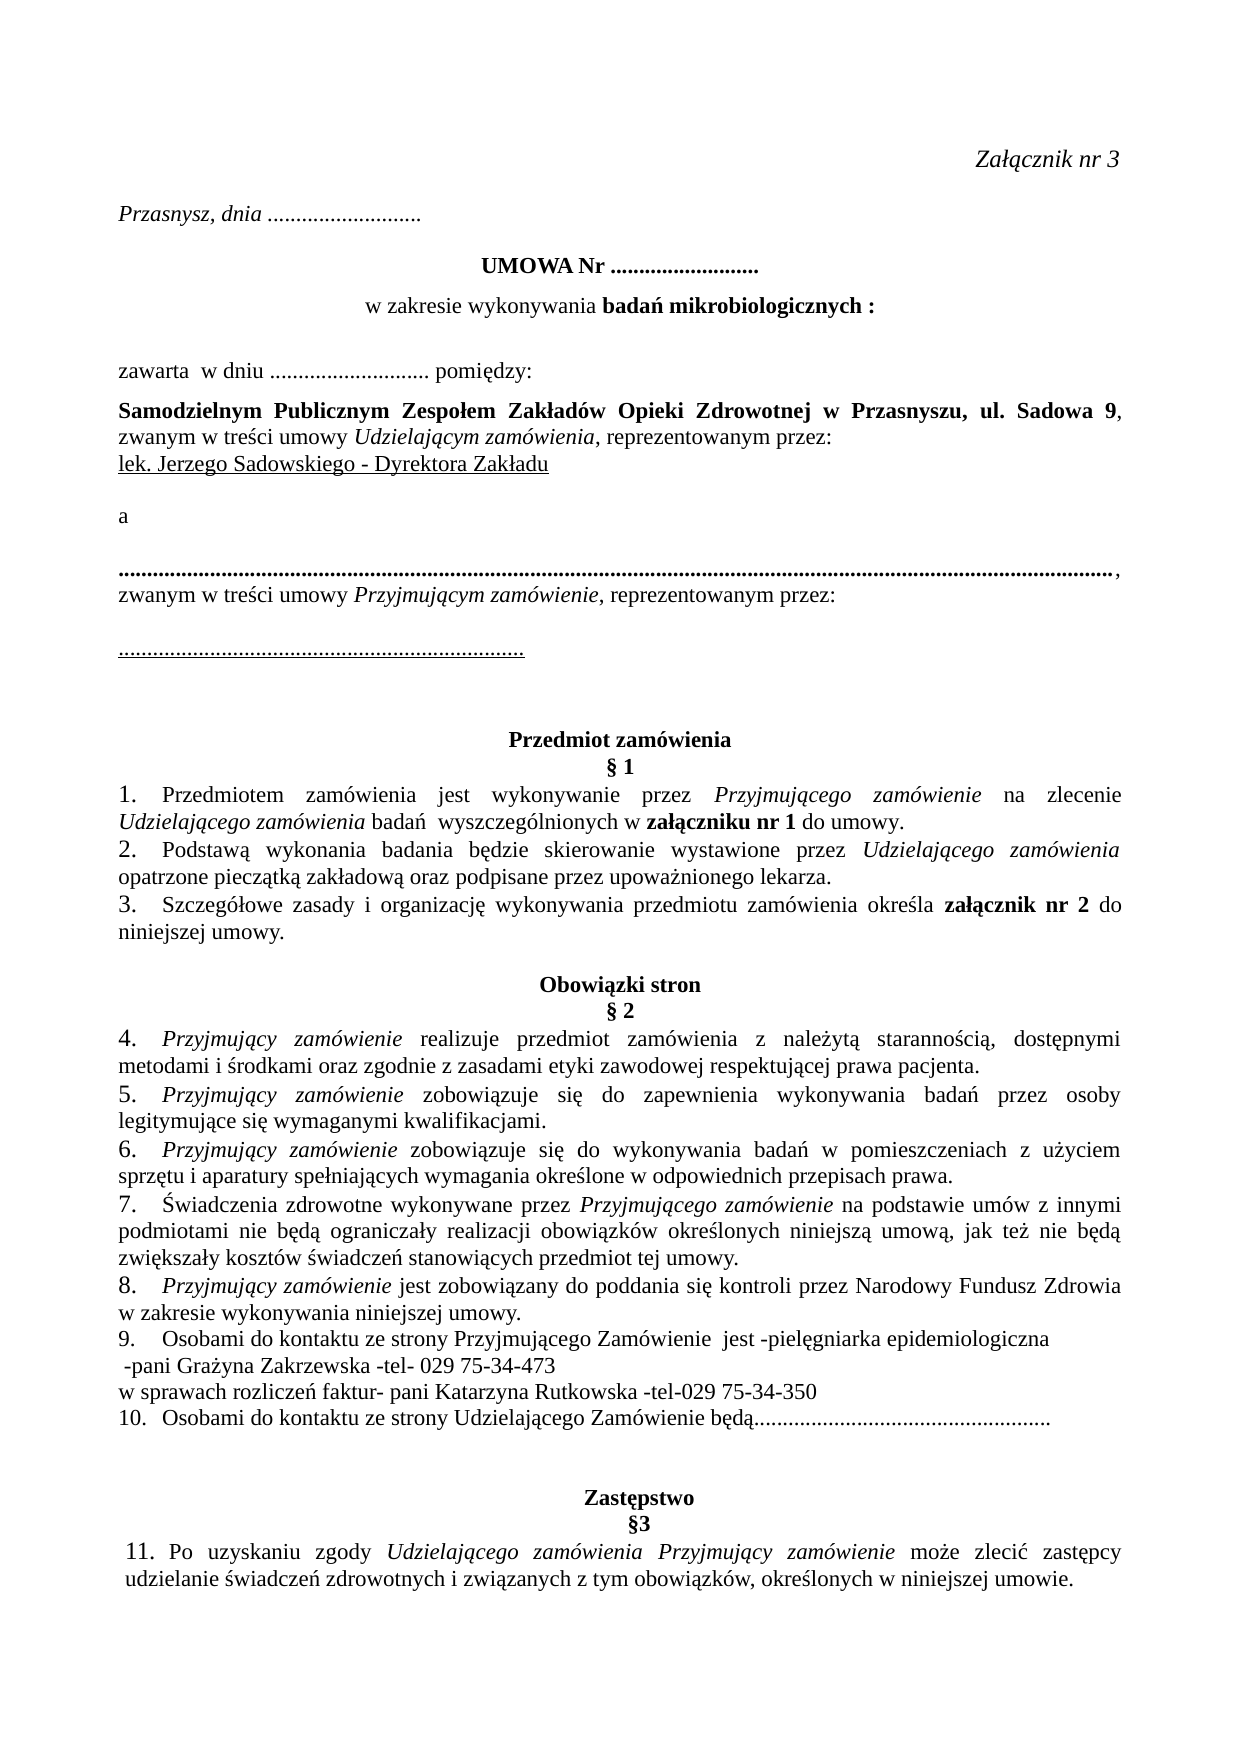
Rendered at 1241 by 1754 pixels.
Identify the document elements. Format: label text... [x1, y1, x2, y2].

text .............................................................................................................................................................................., zwanym w treści umowy Przyjmującym zamówienie, reprezentowanym przez: [118, 555, 1122, 608]
list Przyjmujący zamówienie zobowiązuje się do zapewnienia wykonywania badań przez osoby legitymujące się wymaganymi kwalifikacjami. [118, 1079, 1122, 1134]
text Przasnysz, dnia ........................... [118, 199, 1122, 226]
text Obowiązki stron [118, 971, 1122, 997]
list Po uzyskaniu zgody Udzielającego zamówienia Przyjmujący zamówienie może zlecić zastępcy udzielanie świadczeń zdrowotnych i związanych z tym obowiązków, określonych w niniejszej umowie. [125, 1536, 1122, 1591]
text w zakresie wykonywania badań mikrobiologicznych : [118, 292, 1122, 318]
text Załącznik nr 3 [171, 144, 1122, 173]
text ....................................................................... [118, 634, 1122, 661]
text Przedmiot zamówienia [118, 726, 1122, 753]
text a [118, 502, 1122, 529]
list Szczegółowe zasady i organizację wykonywania przedmiotu zamówienia określa załącznik nr 2 do niniejszej umowy. [118, 889, 1122, 944]
list Podstawą wykonania badania będzie skierowanie wystawione przez Udzielającego zamówienia opatrzone pieczątką zakładową oraz podpisane przez upoważnionego lekarza. [118, 834, 1122, 889]
text UMOWA Nr .......................... [118, 252, 1122, 279]
list Świadczenia zdrowotne wykonywane przez Przyjmującego zamówienie na podstawie umów z innymi podmiotami nie będą ograniczały realizacji obowiązków określonych niniejszą umową, jak też nie będą zwiększały kosztów świadczeń stanowiących przedmiot tej umowy. [118, 1189, 1122, 1270]
text lek. Jerzego Sadowskiego - Dyrektora Zakładu [118, 450, 1122, 476]
text Samodzielnym Publicznym Zespołem Zakładów Opieki Zdrowotnej w Przasnyszu, ul. Sadowa 9, zwanym w treści umowy Udzielającym zamówienia, reprezentowanym przez: [118, 397, 1122, 450]
list Przedmiotem zamówienia jest wykonywanie przez Przyjmującego zamówienie na zlecenie Udzielającego zamówienia badań wyszczególnionych w załączniku nr 1 do umowy. [118, 779, 1122, 834]
text Zastępstwo [156, 1483, 1122, 1510]
list Przyjmujący zamówienie zobowiązuje się do wykonywania badań w pomieszczeniach z użyciem sprzętu i aparatury spełniających wymagania określone w odpowiednich przepisach prawa. [118, 1134, 1122, 1189]
text § 2 [118, 997, 1122, 1023]
list Przyjmujący zamówienie realizuje przedmiot zamówienia z należytą starannością, dostępnymi metodami i środkami oraz zgodnie z zasadami etyki zawodowej respektującej prawa pacjenta. [118, 1023, 1122, 1079]
list Przyjmujący zamówienie jest zobowiązany do poddania się kontroli przez Narodowy Fundusz Zdrowia w zakresie wykonywania niniejszej umowy. [118, 1270, 1122, 1325]
list Osobami do kontaktu ze strony Przyjmującego Zamówienie jest -pielęgniarka epidemiologiczna [118, 1325, 1122, 1352]
text § 1 [118, 753, 1122, 779]
text w sprawach rozliczeń faktur- pani Katarzyna Rutkowska -tel-029 75-34-350 [118, 1378, 1122, 1404]
list Osobami do kontaktu ze strony Udzielającego Zamówienie będą.................................................... [118, 1404, 1122, 1431]
text zawarta w dniu ............................ pomiędzy: [118, 358, 1122, 384]
text §3 [156, 1510, 1122, 1536]
text -pani Grażyna Zakrzewska -tel- 029 75-34-473 [118, 1352, 1122, 1378]
